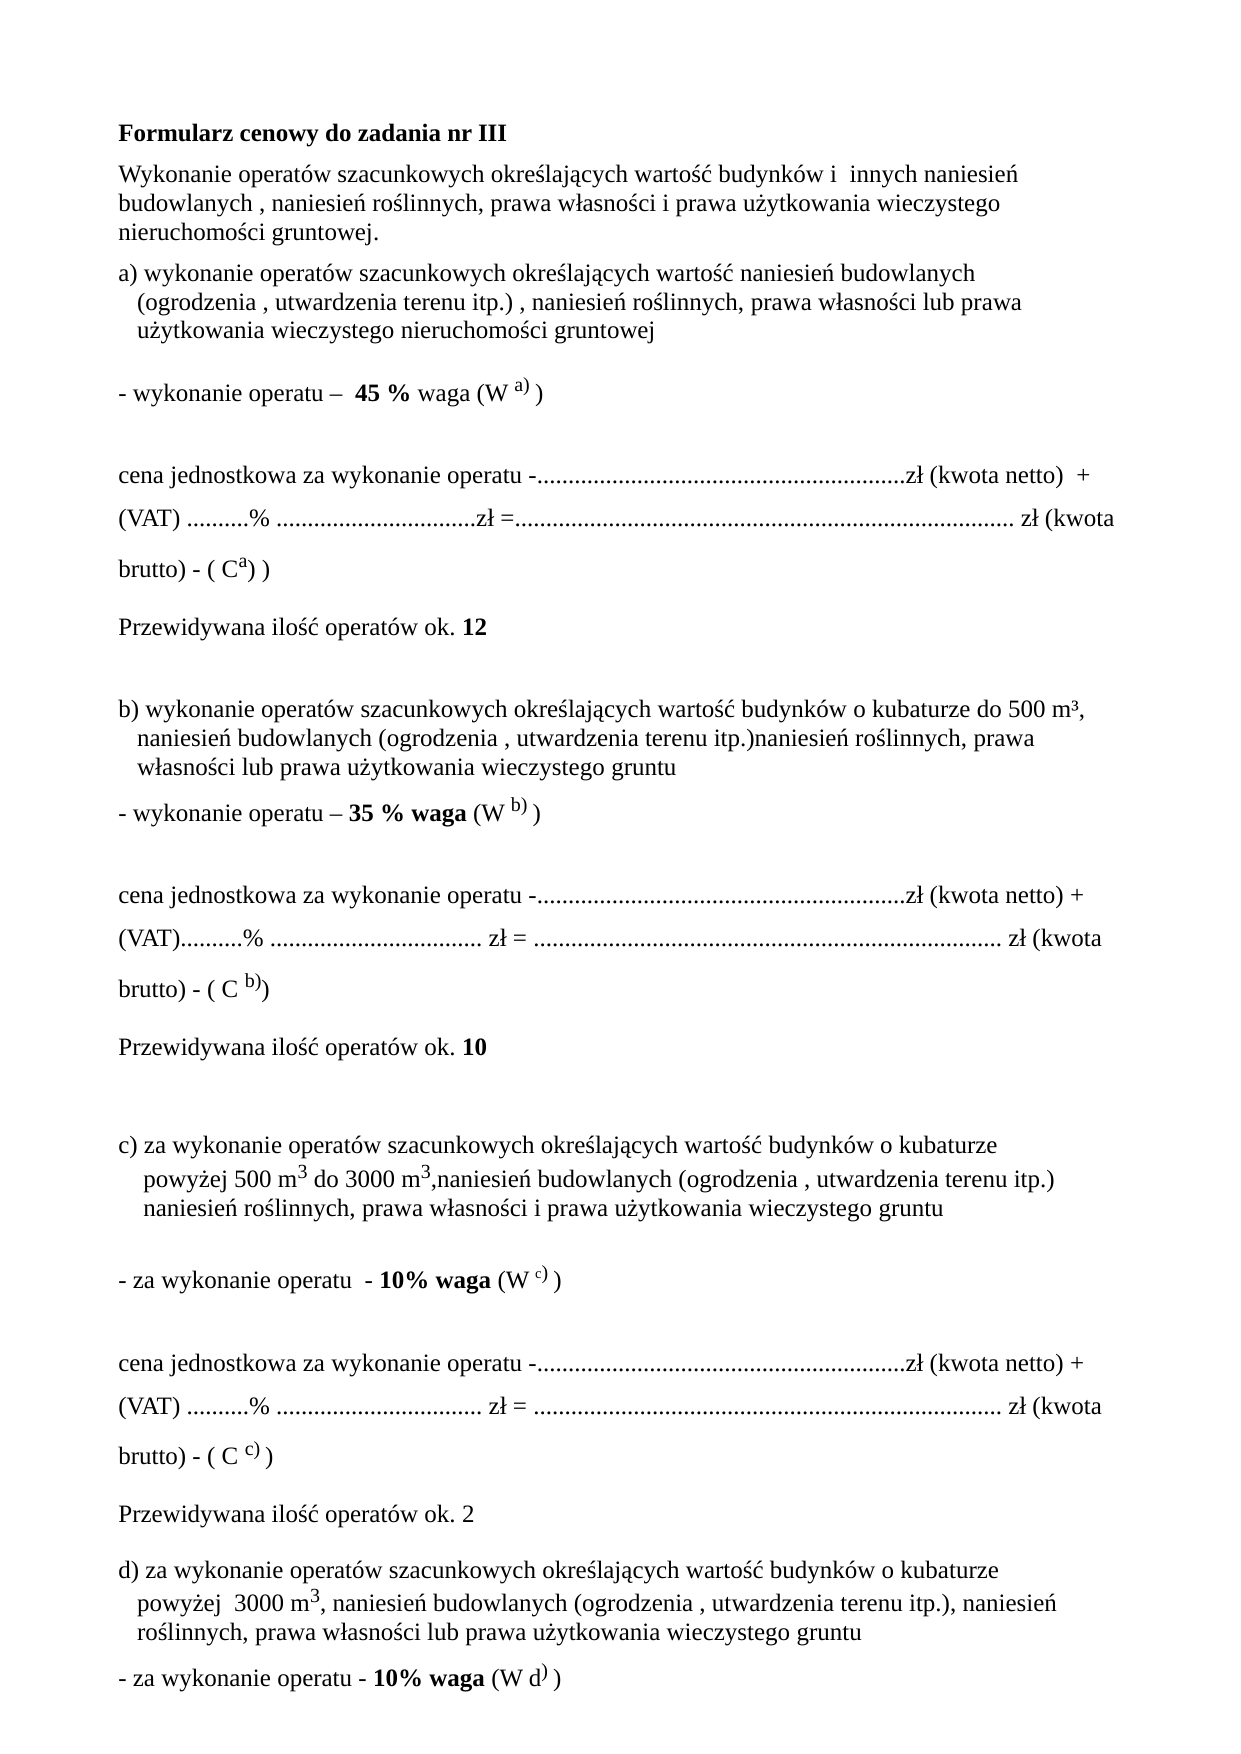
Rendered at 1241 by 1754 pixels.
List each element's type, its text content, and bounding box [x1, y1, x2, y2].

text - za wykonanie operatu - 10% waga (W c) ) [118, 1261, 1122, 1294]
text cena jednostkowa za wykonanie operatu -...........................................................zł (kwota netto) + (VAT)..........% .................................. zł = ........................................................................... zł (kwota brutto) - ( C b)) [118, 880, 1122, 1003]
text b) wykonanie operatów szacunkowych określających wartość budynków o kubaturze do 500 m³, naniesień budowlanych (ogrodzenia , utwardzenia terenu itp.)naniesień roślinnych, prawa własności lub prawa użytkowania wieczystego gruntu [118, 694, 1122, 781]
text cena jednostkowa za wykonanie operatu -...........................................................zł (kwota netto) + (VAT) ..........% ................................. zł = ........................................................................... zł (kwota brutto) - ( C c) ) [118, 1348, 1122, 1470]
text Przewidywana ilość operatów ok. 12 [118, 612, 1122, 641]
text d) za wykonanie operatów szacunkowych określających wartość budynków o kubaturze powyżej 3000 m3, naniesień budowlanych (ogrodzenia , utwardzenia terenu itp.), naniesień roślinnych, prawa własności lub prawa użytkowania wieczystego gruntu [118, 1555, 1122, 1646]
text Przewidywana ilość operatów ok. 10 [118, 1032, 1122, 1118]
text - za wykonanie operatu - 10% waga (W d) ) [118, 1658, 1122, 1692]
text a) wykonanie operatów szacunkowych określających wartość naniesień budowlanych (ogrodzenia , utwardzenia terenu itp.) , naniesień roślinnych, prawa własności lub prawa użytkowania wieczystego nieruchomości gruntowej - wykonanie operatu – 45 % waga (W a) ) [118, 258, 1122, 407]
text Przewidywana ilość operatów ok. 2 [118, 1499, 1122, 1528]
text c) za wykonanie operatów szacunkowych określających wartość budynków o kubaturze powyżej 500 m3 do 3000 m3,naniesień budowlanych (ogrodzenia , utwardzenia terenu itp.) naniesień roślinnych, prawa własności i prawa użytkowania wieczystego gruntu [118, 1131, 1122, 1222]
text Wykonanie operatów szacunkowych określających wartość budynków i innych naniesień budowlanych , naniesień roślinnych, prawa własności i prawa użytkowania wieczystego nieruchomości gruntowej. [118, 159, 1122, 246]
text - wykonanie operatu – 35 % waga (W b) ) [118, 793, 1122, 827]
text cena jednostkowa za wykonanie operatu -...........................................................zł (kwota netto) + (VAT) ..........% ................................zł =................................................................................ zł (kwota brutto) - ( Ca) ) [118, 460, 1122, 583]
text Formularz cenowy do zadania nr III [118, 118, 1122, 147]
